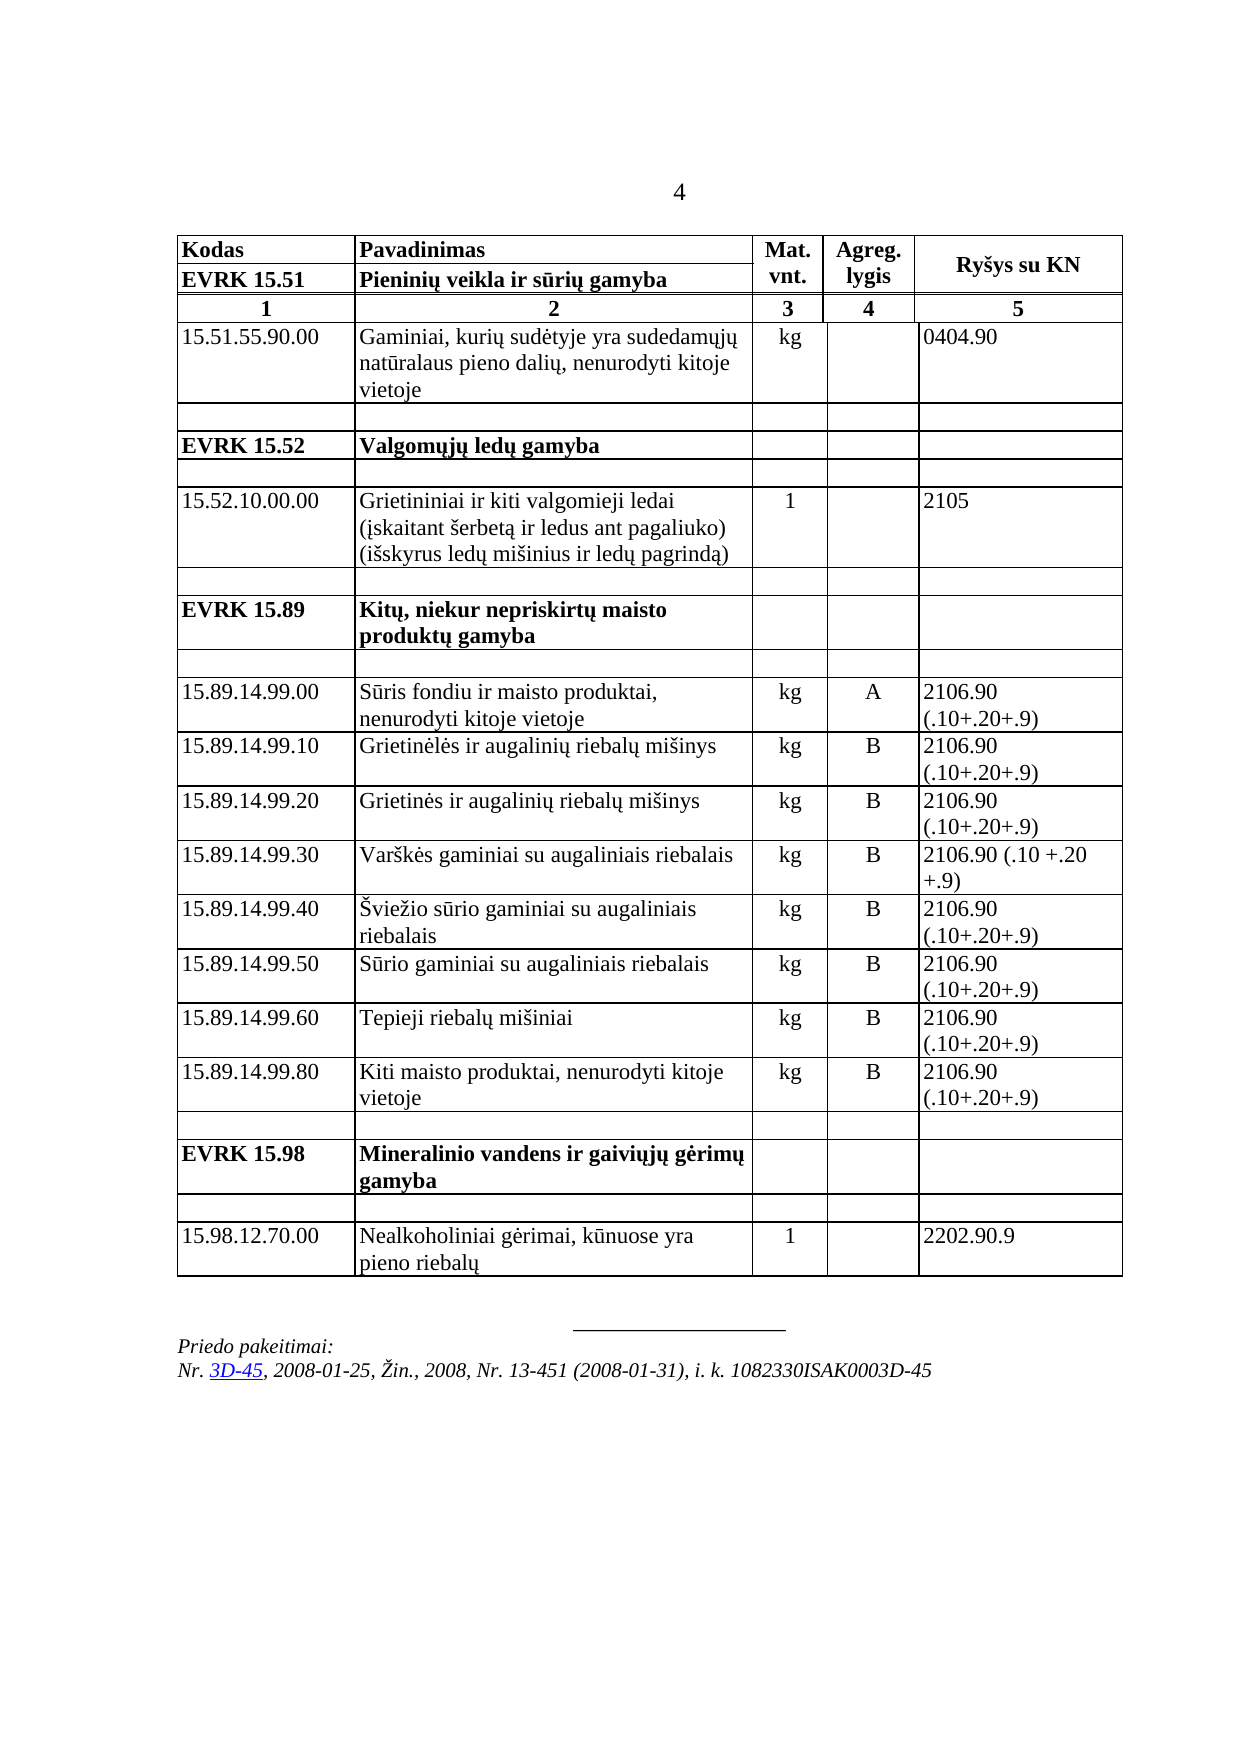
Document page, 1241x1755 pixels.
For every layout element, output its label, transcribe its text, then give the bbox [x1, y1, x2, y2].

table_header Mat. vnt. [753, 236, 822, 292]
table_cell 2106.90 (.10+.20+.9) [920, 733, 1122, 785]
table_cell B [828, 950, 918, 1002]
table_cell [178, 1112, 354, 1139]
table_cell 2106.90 (.10+.20+.9) [920, 787, 1122, 839]
table_cell 15.51.55.90.00 [178, 323, 354, 402]
table_cell B [828, 733, 918, 785]
table_cell EVRK 15.51 [178, 264, 354, 292]
table_cell [828, 1140, 918, 1193]
table_cell 2 [356, 295, 752, 322]
table_cell B [828, 1058, 918, 1111]
table_cell 0404.90 [920, 323, 1122, 402]
table_header Agreg. lygis [824, 236, 914, 292]
table_cell [828, 460, 918, 486]
table_cell [178, 460, 354, 486]
table_cell 15.89.14.99.50 [178, 950, 354, 1002]
table_cell Grietinėlės ir augalinių riebalų mišinys [356, 733, 752, 785]
table_cell 15.89.14.99.00 [178, 678, 354, 731]
table_cell [920, 432, 1122, 458]
table_cell [178, 404, 354, 430]
table_cell [828, 1112, 918, 1139]
table_cell [828, 432, 918, 458]
table_cell [828, 1195, 918, 1221]
table_cell [753, 1112, 827, 1139]
table_cell [828, 650, 918, 677]
table_cell 15.52.10.00.00 [178, 488, 354, 567]
table_cell Tepieji riebalų mišiniai [356, 1004, 752, 1057]
table_cell Grietinės ir augalinių riebalų mišinys [356, 787, 752, 839]
text _________________ [177, 1306, 1181, 1334]
table_cell 2106.90 (.10+.20+.9) [920, 1004, 1122, 1057]
table_cell A [828, 678, 918, 731]
table_cell 15.98.12.70.00 [178, 1223, 354, 1275]
table_cell 15.89.14.99.60 [178, 1004, 354, 1057]
text Nr. 3D-45, 2008-01-25, Žin., 2008, Nr. 13-451 (2008-01-31), i. k. 1082330ISAK0003D-45 [177, 1358, 1181, 1382]
table_cell 15.89.14.99.30 [178, 841, 354, 894]
table_cell B [828, 1004, 918, 1057]
table_cell 1 [753, 1223, 827, 1275]
table_header Ryšys su KN [915, 236, 1122, 292]
table_cell 1 [178, 295, 354, 322]
table_cell [753, 1195, 827, 1221]
table_cell [753, 460, 827, 486]
table_cell 2106.90 (.10+.20+.9) [920, 1058, 1122, 1111]
table_cell EVRK 15.52 [178, 432, 354, 458]
table_cell B [828, 895, 918, 948]
table_cell 2105 [920, 488, 1122, 567]
table_cell Sūris fondiu ir maisto produktai, nenurodyti kitoje vietoje [356, 678, 752, 731]
table_cell [920, 650, 1122, 677]
table_cell kg [753, 950, 827, 1002]
table_cell [178, 650, 354, 677]
table_cell [828, 1223, 918, 1275]
table_cell B [828, 841, 918, 894]
table_cell [753, 432, 827, 458]
table_cell [920, 404, 1122, 430]
table_cell [356, 650, 752, 677]
table_cell Nealkoholiniai gėrimai, kūnuose yra pieno riebalų [356, 1223, 752, 1275]
table_cell kg [753, 733, 827, 785]
table_cell [753, 568, 827, 594]
table_cell 15.89.14.99.20 [178, 787, 354, 839]
table_cell [356, 1195, 752, 1221]
table_cell Mineralinio vandens ir gaiviųjų gėrimų gamyba [356, 1140, 752, 1193]
table_cell 4 [824, 295, 914, 322]
table_cell [753, 650, 827, 677]
table_cell kg [753, 895, 827, 948]
table_cell Grietininiai ir kiti valgomieji ledai (įskaitant šerbetą ir ledus ant pagaliuko) (išskyrus ledų mišinius ir ledų pagrindą) [356, 488, 752, 567]
table_cell kg [753, 841, 827, 894]
table_cell Sūrio gaminiai su augaliniais riebalais [356, 950, 752, 1002]
table_cell [920, 1112, 1122, 1139]
table_cell B [828, 787, 918, 839]
table_cell [356, 568, 752, 594]
table_cell EVRK 15.89 [178, 596, 354, 649]
table_cell [356, 460, 752, 486]
table_cell [920, 1195, 1122, 1221]
table_cell [753, 596, 827, 649]
table_cell kg [753, 1058, 827, 1111]
table_cell [178, 1195, 354, 1221]
table_cell 1 [753, 488, 827, 567]
table_cell [753, 404, 827, 430]
table_cell Kiti maisto produktai, nenurodyti kitoje vietoje [356, 1058, 752, 1111]
table_cell [828, 488, 918, 567]
table_cell 15.89.14.99.10 [178, 733, 354, 785]
table_cell Pieninių veikla ir sūrių gamyba [356, 264, 752, 292]
table_cell [356, 404, 752, 430]
table_cell [920, 568, 1122, 594]
table_cell 2106.90 (.10+.20+.9) [920, 950, 1122, 1002]
table_cell [178, 568, 354, 594]
table_cell Varškės gaminiai su augaliniais riebalais [356, 841, 752, 894]
table_header Pavadinimas [356, 236, 752, 263]
table_cell Valgomųjų ledų gamyba [356, 432, 752, 458]
table_cell kg [753, 1004, 827, 1057]
table_cell [356, 1112, 752, 1139]
table_cell 2106.90 (.10 +.20 +.9) [920, 841, 1122, 894]
table_cell Kitų, niekur nepriskirtų maisto produktų gamyba [356, 596, 752, 649]
table_cell 3 [753, 295, 822, 322]
table_cell [920, 460, 1122, 486]
table_cell 2106.90 (.10+.20+.9) [920, 678, 1122, 731]
table_cell Šviežio sūrio gaminiai su augaliniais riebalais [356, 895, 752, 948]
text Priedo pakeitimai: [177, 1334, 1181, 1358]
table_cell [828, 568, 918, 594]
table_header Kodas [178, 236, 354, 263]
table_cell 2202.90.9 [920, 1223, 1122, 1275]
table_cell 5 [915, 295, 1122, 322]
table_cell kg [753, 787, 827, 839]
table_cell [828, 404, 918, 430]
table_cell [828, 596, 918, 649]
table_cell EVRK 15.98 [178, 1140, 354, 1193]
table_cell 15.89.14.99.40 [178, 895, 354, 948]
table_cell kg [753, 678, 827, 731]
table_cell 2106.90 (.10+.20+.9) [920, 895, 1122, 948]
table_cell [828, 323, 918, 402]
table_cell 15.89.14.99.80 [178, 1058, 354, 1111]
table_cell [920, 1140, 1122, 1193]
table_cell [753, 1140, 827, 1193]
table_cell [920, 596, 1122, 649]
table_cell Gaminiai, kurių sudėtyje yra sudedamųjų natūralaus pieno dalių, nenurodyti kitoje vietoje [356, 323, 752, 402]
table_cell kg [753, 323, 827, 402]
